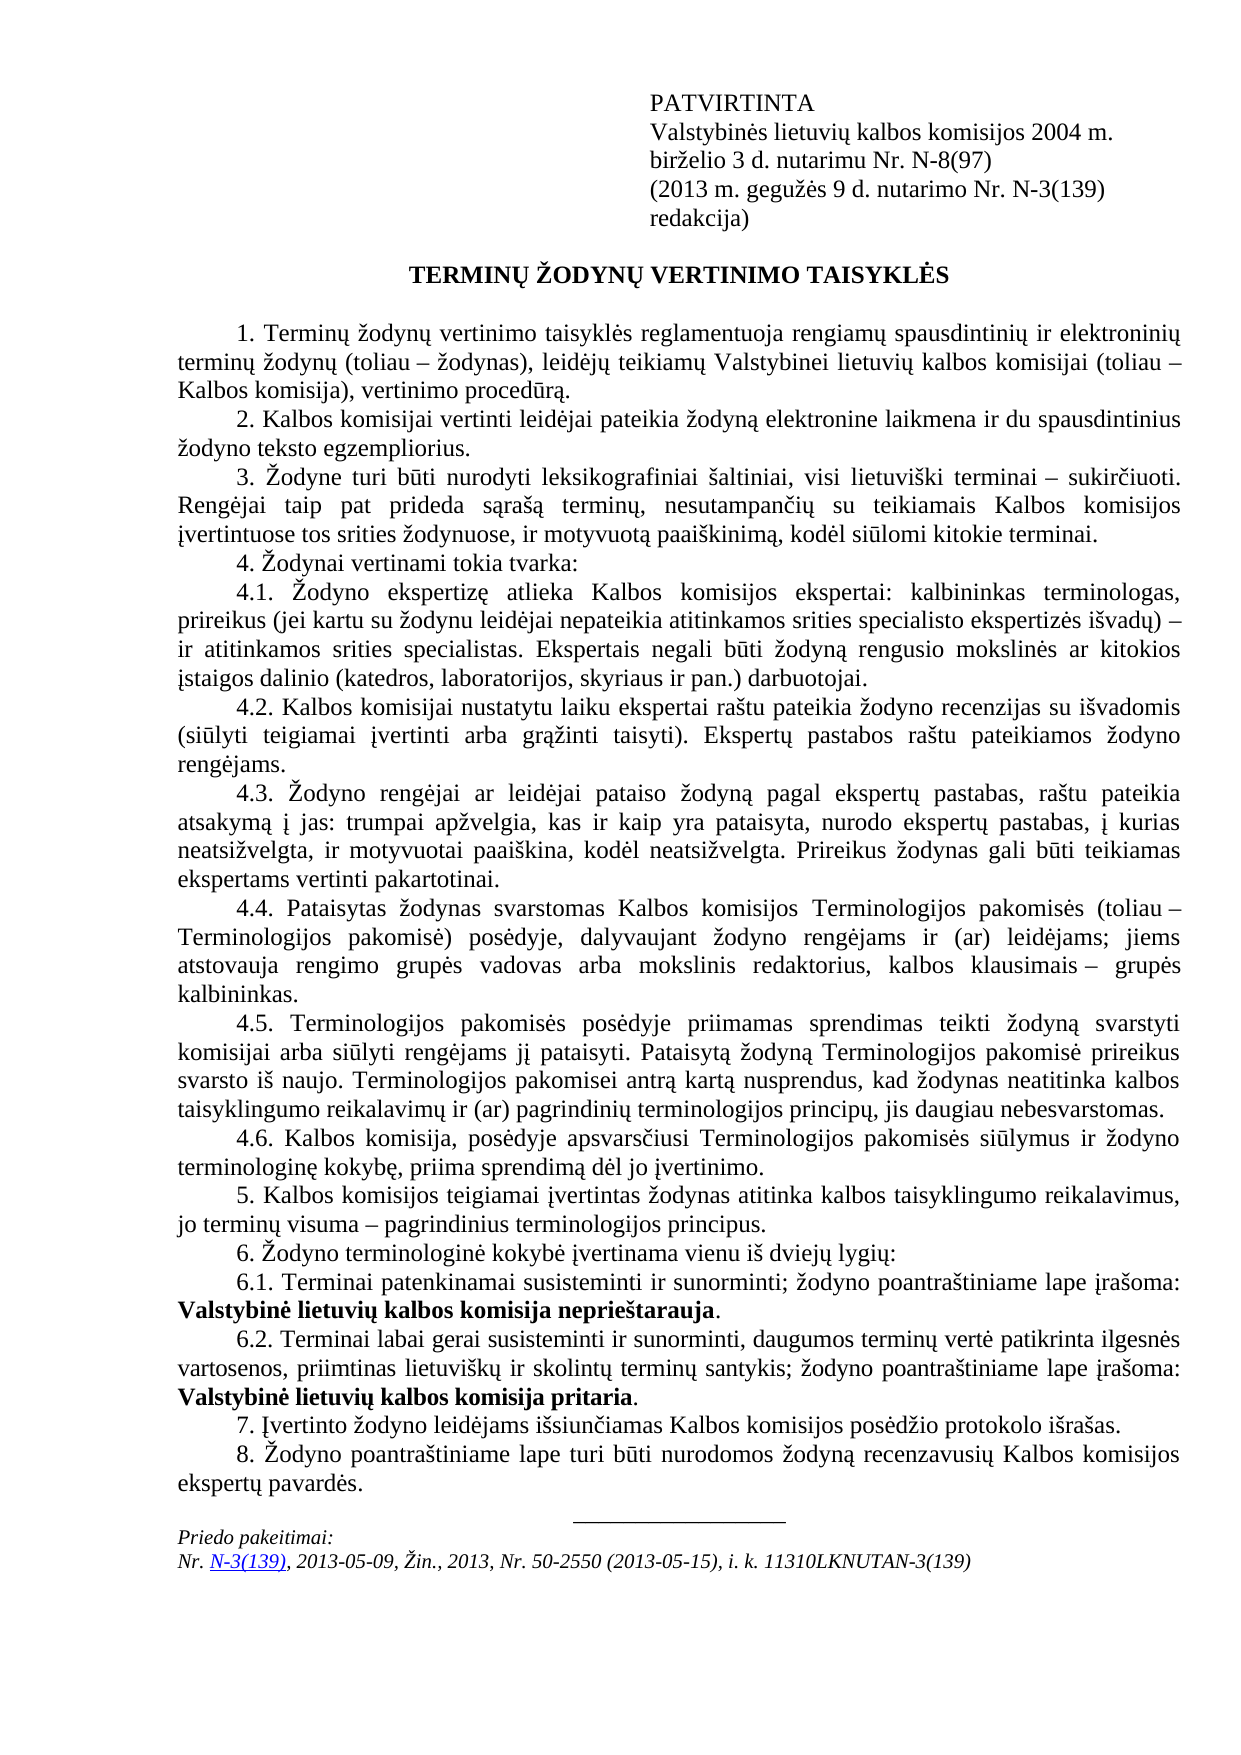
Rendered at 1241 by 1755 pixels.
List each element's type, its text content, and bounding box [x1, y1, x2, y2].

text Nr. N-3(139), 2013-05-09, Žin., 2013, Nr. 50-2550 (2013-05-15), i. k. 11310LKNUTAN-3(139) [177, 1549, 1181, 1573]
text 6.1. Terminai patenkinamai susisteminti ir sunorminti; žodyno poantraštiniame lape įrašoma: Valstybinė lietuvių kalbos komisija neprieštarauja. [177, 1267, 1181, 1324]
text 2. Kalbos komisijai vertinti leidėjai pateikia žodyną elektronine laikmena ir du spausdintinius žodyno teksto egzempliorius. [177, 404, 1181, 462]
text 6. Žodyno terminologinė kokybė įvertinama vienu iš dviejų lygių: [177, 1238, 1181, 1267]
text _________________ [177, 1497, 1181, 1525]
text 4.6. Kalbos komisija, posėdyje apsvarsčiusi Terminologijos pakomisės siūlymus ir žodyno terminologinę kokybę, priima sprendimą dėl jo įvertinimo. [177, 1123, 1181, 1180]
text TERMINŲ ŽODYNŲ VERTINIMO TAISYKLĖS [177, 260, 1181, 289]
text 1. Terminų žodynų vertinimo taisyklės reglamentuoja rengiamų spausdintinių ir elektroninių terminų žodynų (toliau – žodynas), leidėjų teikiamų Valstybinei lietuvių kalbos komisijai (toliau – Kalbos komisija), vertinimo procedūrą. [177, 318, 1181, 404]
text 4.2. Kalbos komisijai nustatytu laiku ekspertai raštu pateikia žodyno recenzijas su išvadomis (siūlyti teigiamai įvertinti arba grąžinti taisyti). Ekspertų pastabos raštu pateikiamos žodyno rengėjams. [177, 692, 1181, 778]
text 8. Žodyno poantraštiniame lape turi būti nurodomos žodyną recenzavusių Kalbos komisijos ekspertų pavardės. [177, 1439, 1181, 1497]
text 3. Žodyne turi būti nurodyti leksikografiniai šaltiniai, visi lietuviški terminai – sukirčiuoti. Rengėjai taip pat prideda sąrašą terminų, nesutampančių su teikiamais Kalbos komisijos įvertintuose tos srities žodynuose, ir motyvuotą paaiškinimą, kodėl siūlomi kitokie terminai. [177, 462, 1181, 548]
text 4. Žodynai vertinami tokia tvarka: [177, 548, 1181, 577]
text 4.4. Pataisytas žodynas svarstomas Kalbos komisijos Terminologijos pakomisės (toliau – Terminologijos pakomisė) posėdyje, dalyvaujant žodyno rengėjams ir (ar) leidėjams; jiems atstovauja rengimo grupės vadovas arba mokslinis redaktorius, kalbos klausimais – grupės kalbininkas. [177, 893, 1181, 1008]
text PATVIRTINTA [649, 88, 1181, 117]
text 4.5. Terminologijos pakomisės posėdyje priimamas sprendimas teikti žodyną svarstyti komisijai arba siūlyti rengėjams jį pataisyti. Pataisytą žodyną Terminologijos pakomisė prireikus svarsto iš naujo. Terminologijos pakomisei antrą kartą nusprendus, kad žodynas neatitinka kalbos taisyklingumo reikalavimų ir (ar) pagrindinių terminologijos principų, jis daugiau nebesvarstomas. [177, 1008, 1181, 1123]
text (2013 m. gegužės 9 d. nutarimo Nr. N-3(139) redakcija) [649, 174, 1181, 232]
text 4.1. Žodyno ekspertizę atlieka Kalbos komisijos ekspertai: kalbininkas terminologas, prireikus (jei kartu su žodynu leidėjai nepateikia atitinkamos srities specialisto ekspertizės išvadų) – ir atitinkamos srities specialistas. Ekspertais negali būti žodyną rengusio mokslinės ar kitokios įstaigos dalinio (katedros, laboratorijos, skyriaus ir pan.) darbuotojai. [177, 577, 1181, 692]
text 6.2. Terminai labai gerai susisteminti ir sunorminti, daugumos terminų vertė patikrinta ilgesnės vartosenos, priimtinas lietuviškų ir skolintų terminų santykis; žodyno poantraštiniame lape įrašoma: Valstybinė lietuvių kalbos komisija pritaria. [177, 1324, 1181, 1410]
text 7. Įvertinto žodyno leidėjams išsiunčiamas Kalbos komisijos posėdžio protokolo išrašas. [177, 1410, 1181, 1439]
text 5. Kalbos komisijos teigiamai įvertintas žodynas atitinka kalbos taisyklingumo reikalavimus, jo terminų visuma – pagrindinius terminologijos principus. [177, 1180, 1181, 1238]
text Priedo pakeitimai: [177, 1525, 1181, 1549]
text Valstybinės lietuvių kalbos komisijos 2004 m. birželio 3 d. nutarimu Nr. N-8(97) [649, 117, 1181, 174]
text 4.3. Žodyno rengėjai ar leidėjai pataiso žodyną pagal ekspertų pastabas, raštu pateikia atsakymą į jas: trumpai apžvelgia, kas ir kaip yra pataisyta, nurodo ekspertų pastabas, į kurias neatsižvelgta, ir motyvuotai paaiškina, kodėl neatsižvelgta. Prireikus žodynas gali būti teikiamas ekspertams vertinti pakartotinai. [177, 778, 1181, 893]
